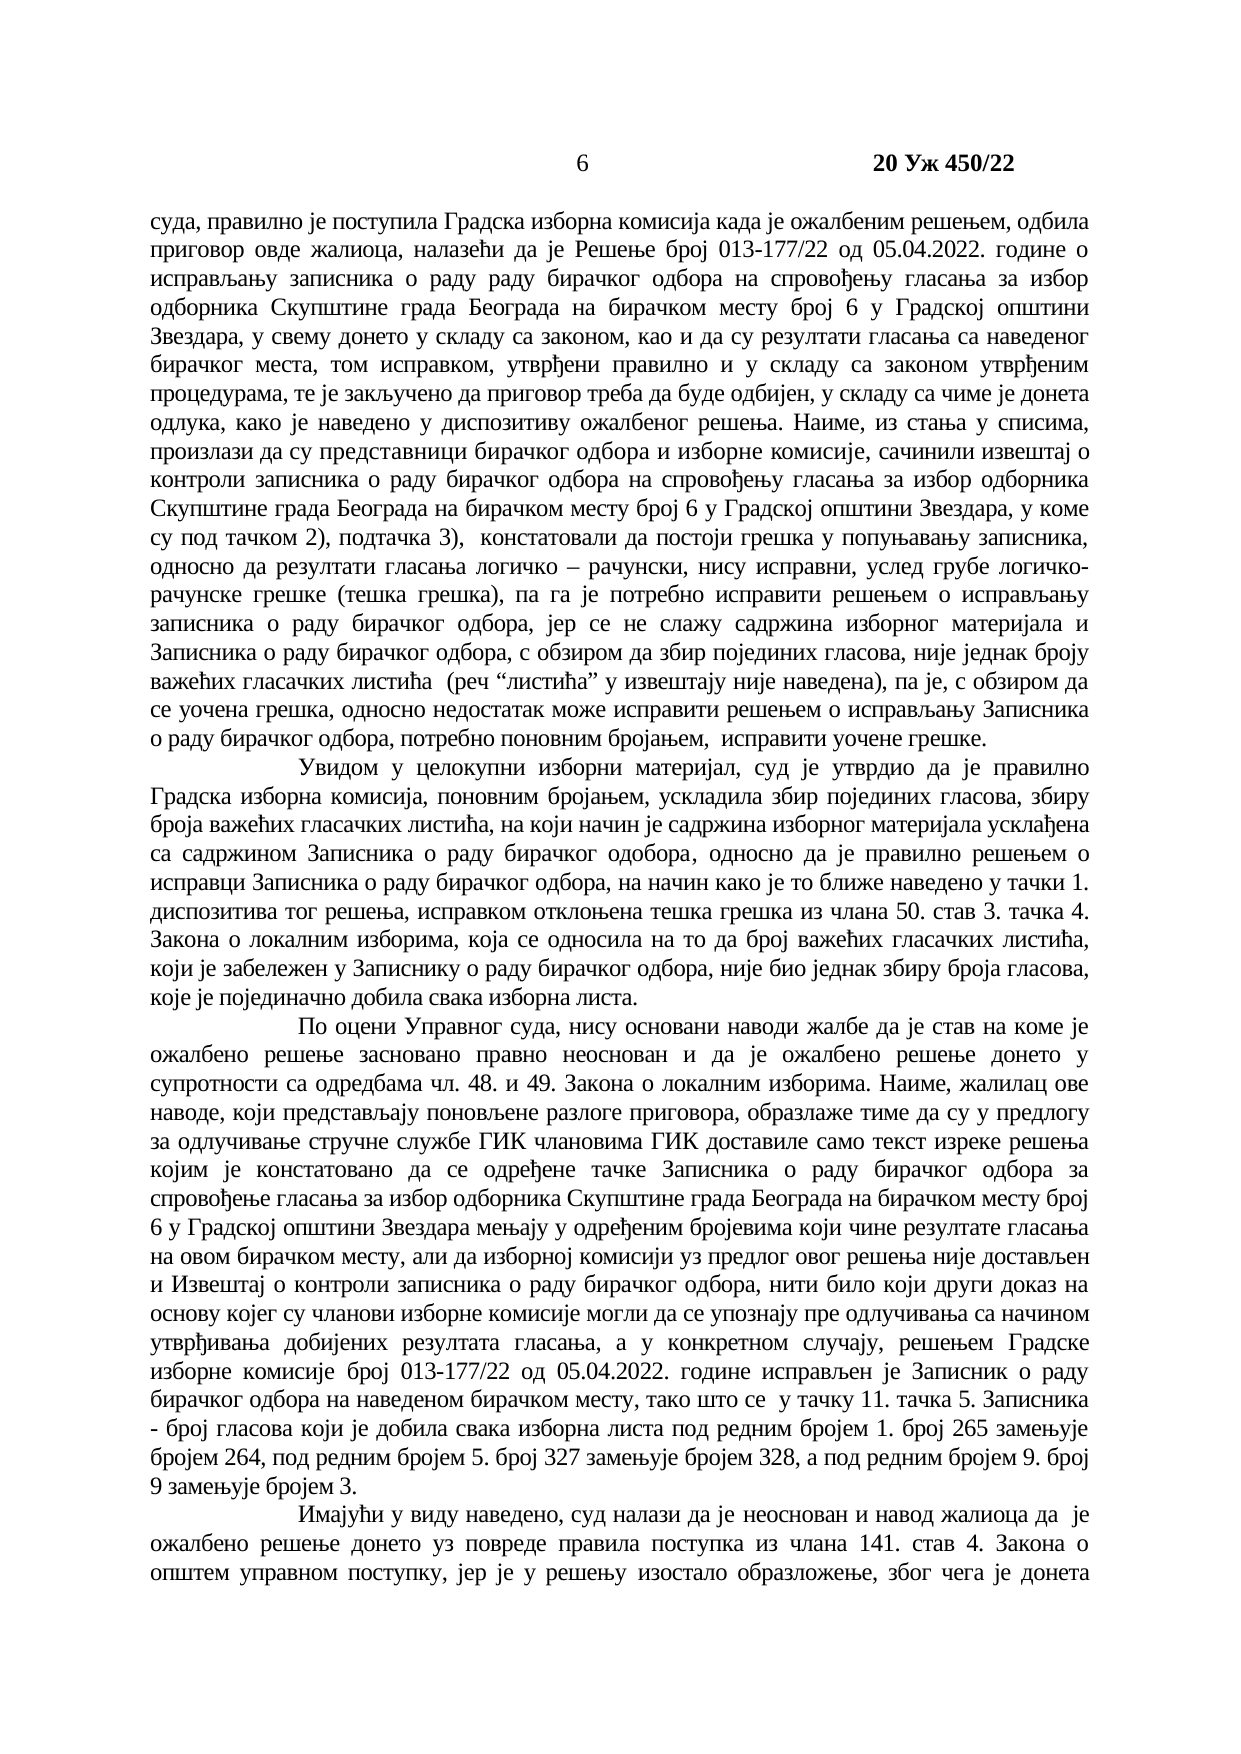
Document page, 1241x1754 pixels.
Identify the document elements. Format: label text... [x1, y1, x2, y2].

text Увидом у целокупни изборни материјал, суд је утврдио да је правилно Градска изборна комисија, поновним бројањем, ускладила збир појединих гласова, збиру броја важећих гласачких листића, на који начин је садржина изборног материјала усклађена са садржином Записника о раду бирачког одобора, односно да је правилно решењем о исправци Записника о раду бирачког одбора, на начин како је то ближе наведено у тачки 1. диспозитива тог решења, исправком отклоњена тешка грешка из члана 50. став 3. тачка 4. Закона о локалним изборима, која се односила на то да број важећих гласачких листића, који је забележен у Записнику о раду бирачког одбора, није био једнак збиру броја гласова, које је појединачно добила свака изборна листа. [150, 752, 1090, 1011]
text суда, правилно је поступила Градска изборна комисија када је ожалбеним решењем, одбила приговор овде жалиоца, налазећи да је Решење број 013-177/22 од 05.04.2022. године о исправљању записника о раду раду бирачког одбора на спровођењу гласања за избор одборника Скупштине града Београда на бирачком месту број 6 у Градској општини Звездара, у свему донето у складу са законом, као и да су резултати гласања са наведеног бирачког места, том исправком, утврђени правилно и у складу са законом утврђеним процедурама, те је закључено да приговор треба да буде одбијен, у складу са чиме је донета одлука, како је наведено у диспозитиву ожалбеног решења. Наиме, из стања у списима, произлази да су представници бирачког одбора и изборне комисије, сачинили извештај о контроли записника о раду бирачког одбора на спровођењу гласања за избор одборника Скупштине града Београда на бирачком месту број 6 у Градској општини Звездара, у коме су под тачком 2), подтачка 3), констатовали да постоји грешка у попуњавању записника, односно да резултати гласања логичко – рачунски, нису исправни, услед грубе логичко-рачунске грешке (тешка грешка), па га је потребно исправити решењем о исправљању записника о раду бирачког одбора, јер се не слажу садржина изборног материјала и Записника о раду бирачког одбора, с обзиром да збир појединих гласова, није једнак броју важећих гласачких листића (реч “листића” у извештају није наведена), па је, с обзиром да се уочена грешка, односно недостатак може исправити решењем о исправљању Записника о раду бирачког одбора, потребно поновним бројањем, исправити уочене грешке. [150, 206, 1090, 752]
text Имајући у виду наведено, суд налази да је неоснован и навод жалиоца да је ожалбено решење донето уз повреде правила поступка из члана 141. став 4. Закона о општем управном поступку, јер је у решењу изостало образложење, због чега је донета [150, 1499, 1090, 1586]
text По оцени Управног суда, нису основани наводи жалбе да је став на коме је ожалбено решење засновано правно неоснован и да је ожалбено решење донето у супротности са одредбама чл. 48. и 49. Закона о локалним изборима. Наиме, жалилац ове наводе, који представљају поновљене разлоге приговора, образлаже тиме да су у предлогу за одлучивање стручне службе ГИК члановима ГИК доставиле само текст изреке решења којим је констатовано да се одређене тачке Записника о раду бирачког одбора за спровођење гласања за избор одборника Скупштине града Београда на бирачком месту број 6 у Градској општини Звездара мењају у одређеним бројевима који чине резултате гласања на овом бирачком месту, али да изборној комисији уз предлог овог решења није достављен и Извештај о контроли записника о раду бирачког одбора, нити било који други доказ на основу којег су чланови изборне комисије могли да се упознају пре одлучивања са начином утврђивања добијених резултата гласања, а у конкретном случају, решењем Градске изборне комисије број 013-177/22 од 05.04.2022. године исправљен је Записник о раду бирачког одбора на наведеном бирачком месту, тако што се у тачку 11. тачка 5. Записника - број гласова који је добила свака изборна листа под редним бројем 1. број 265 замењује бројем 264, под редним бројем 5. број 327 замењује бројем 328, а под редним бројем 9. број 9 замењује бројем 3. [150, 1011, 1090, 1499]
